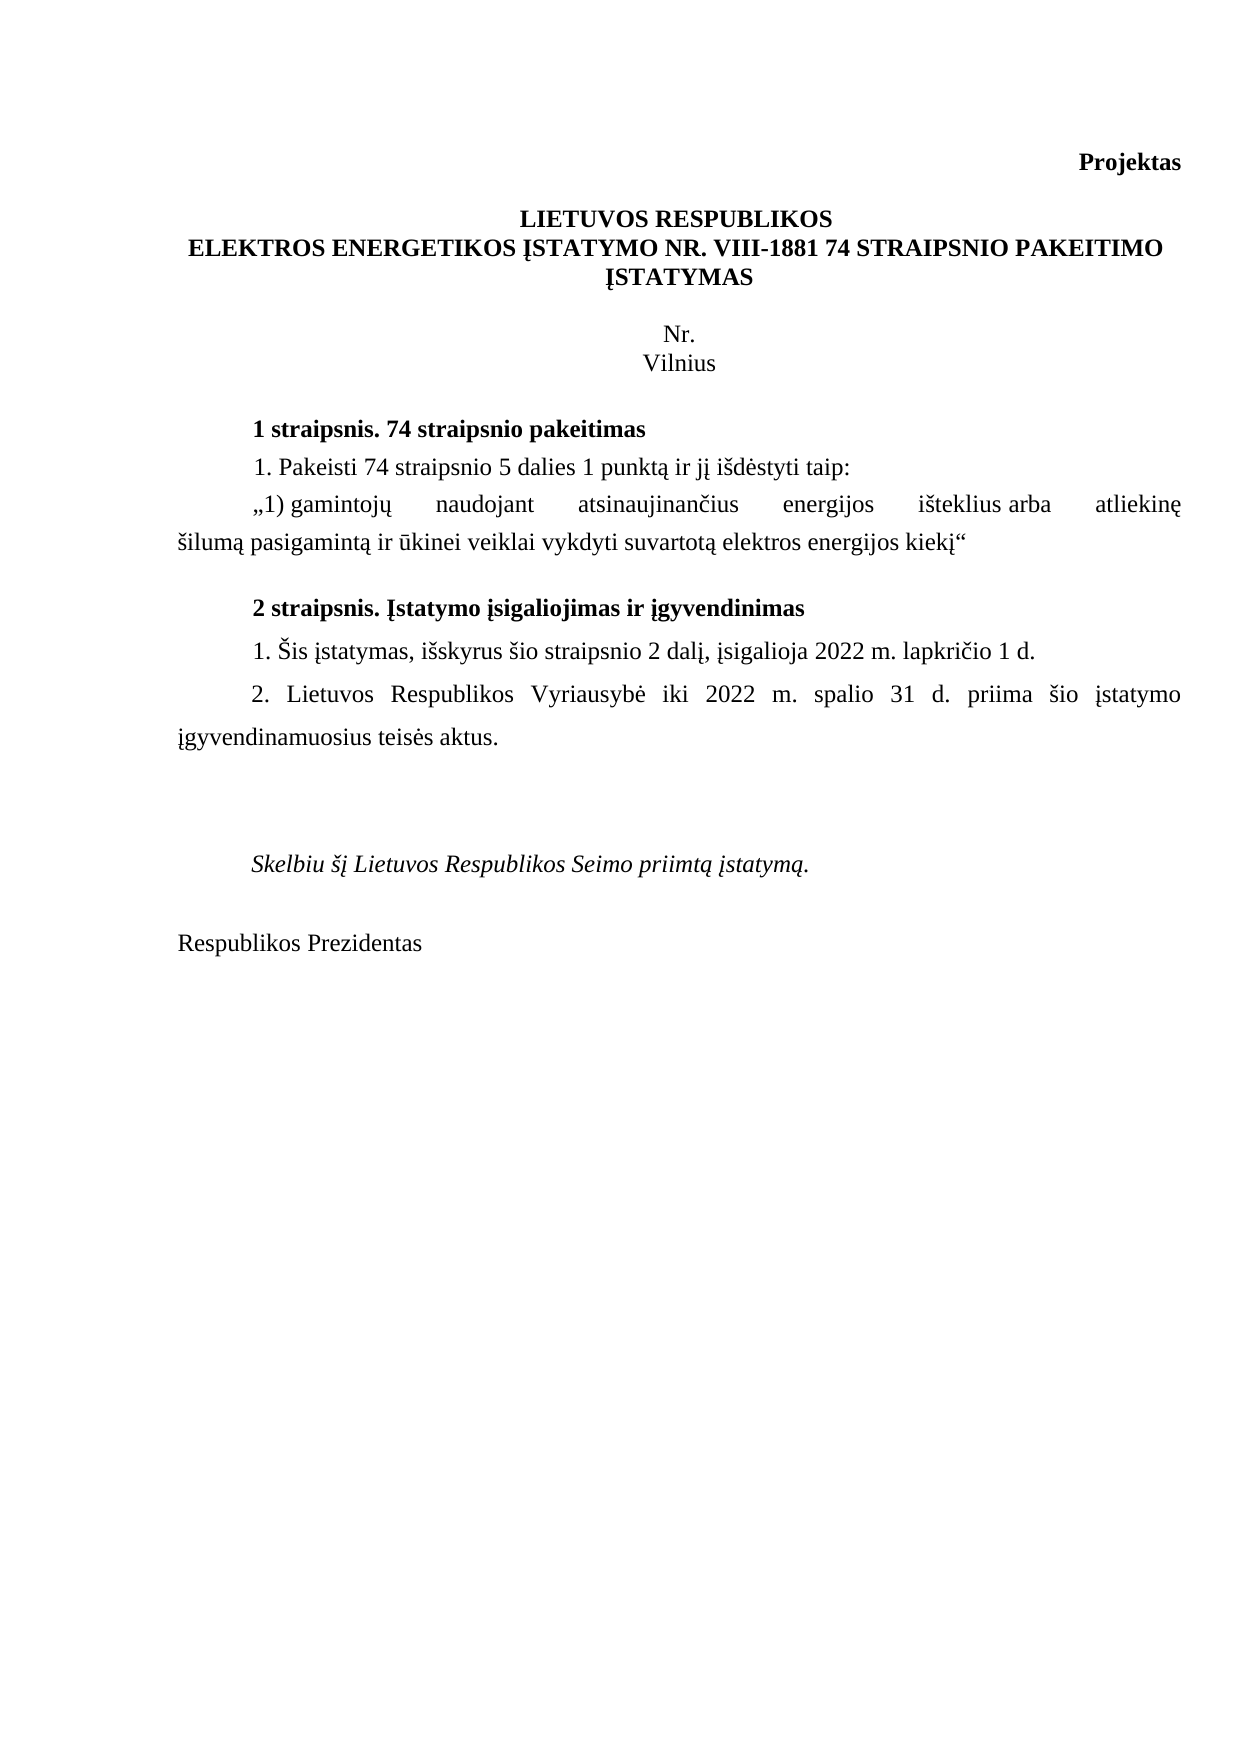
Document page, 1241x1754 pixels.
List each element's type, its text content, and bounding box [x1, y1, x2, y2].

text Respublikos Prezidentas [177, 920, 1181, 959]
text ELEKTROS ENERGETIKOS ĮSTATYMO NR. VIII-1881 74 STRAIPSNIO PAKEITIMO [177, 233, 1181, 262]
text „1) gamintojų naudojant atsinaujinančius energijos išteklius arba atliekinę šilumą pasigamintą ir ūkinei veiklai vykdyti suvartotą elektros energijos kiekį“ [177, 481, 1181, 556]
text Nr. [177, 319, 1181, 348]
text 1. Šis įstatymas, išskyrus šio straipsnio 2 dalį, įsigalioja 2022 m. lapkričio 1 d. [177, 636, 1181, 665]
text ĮSTATYMAS [177, 262, 1181, 291]
text LIETUVOS RESPUBLIKOS [177, 204, 1181, 233]
text 1 straipsnis. 74 straipsnio pakeitimas [177, 406, 1181, 443]
text 2 straipsnis. Įstatymo įsigaliojimas ir įgyvendinimas [177, 593, 1181, 622]
text Vilnius [177, 348, 1181, 377]
text Skelbiu šį Lietuvos Respublikos Seimo priimtą įstatymą. [177, 841, 1181, 880]
text Projektas [177, 147, 1181, 176]
text 1. Pakeisti 74 straipsnio 5 dalies 1 punktą ir jį išdėstyti taip: [177, 443, 1181, 481]
text 2. Lietuvos Respublikos Vyriausybė iki 2022 m. spalio 31 d. priima šio įstatymo įgyvendinamuosius teisės aktus. [177, 679, 1181, 751]
